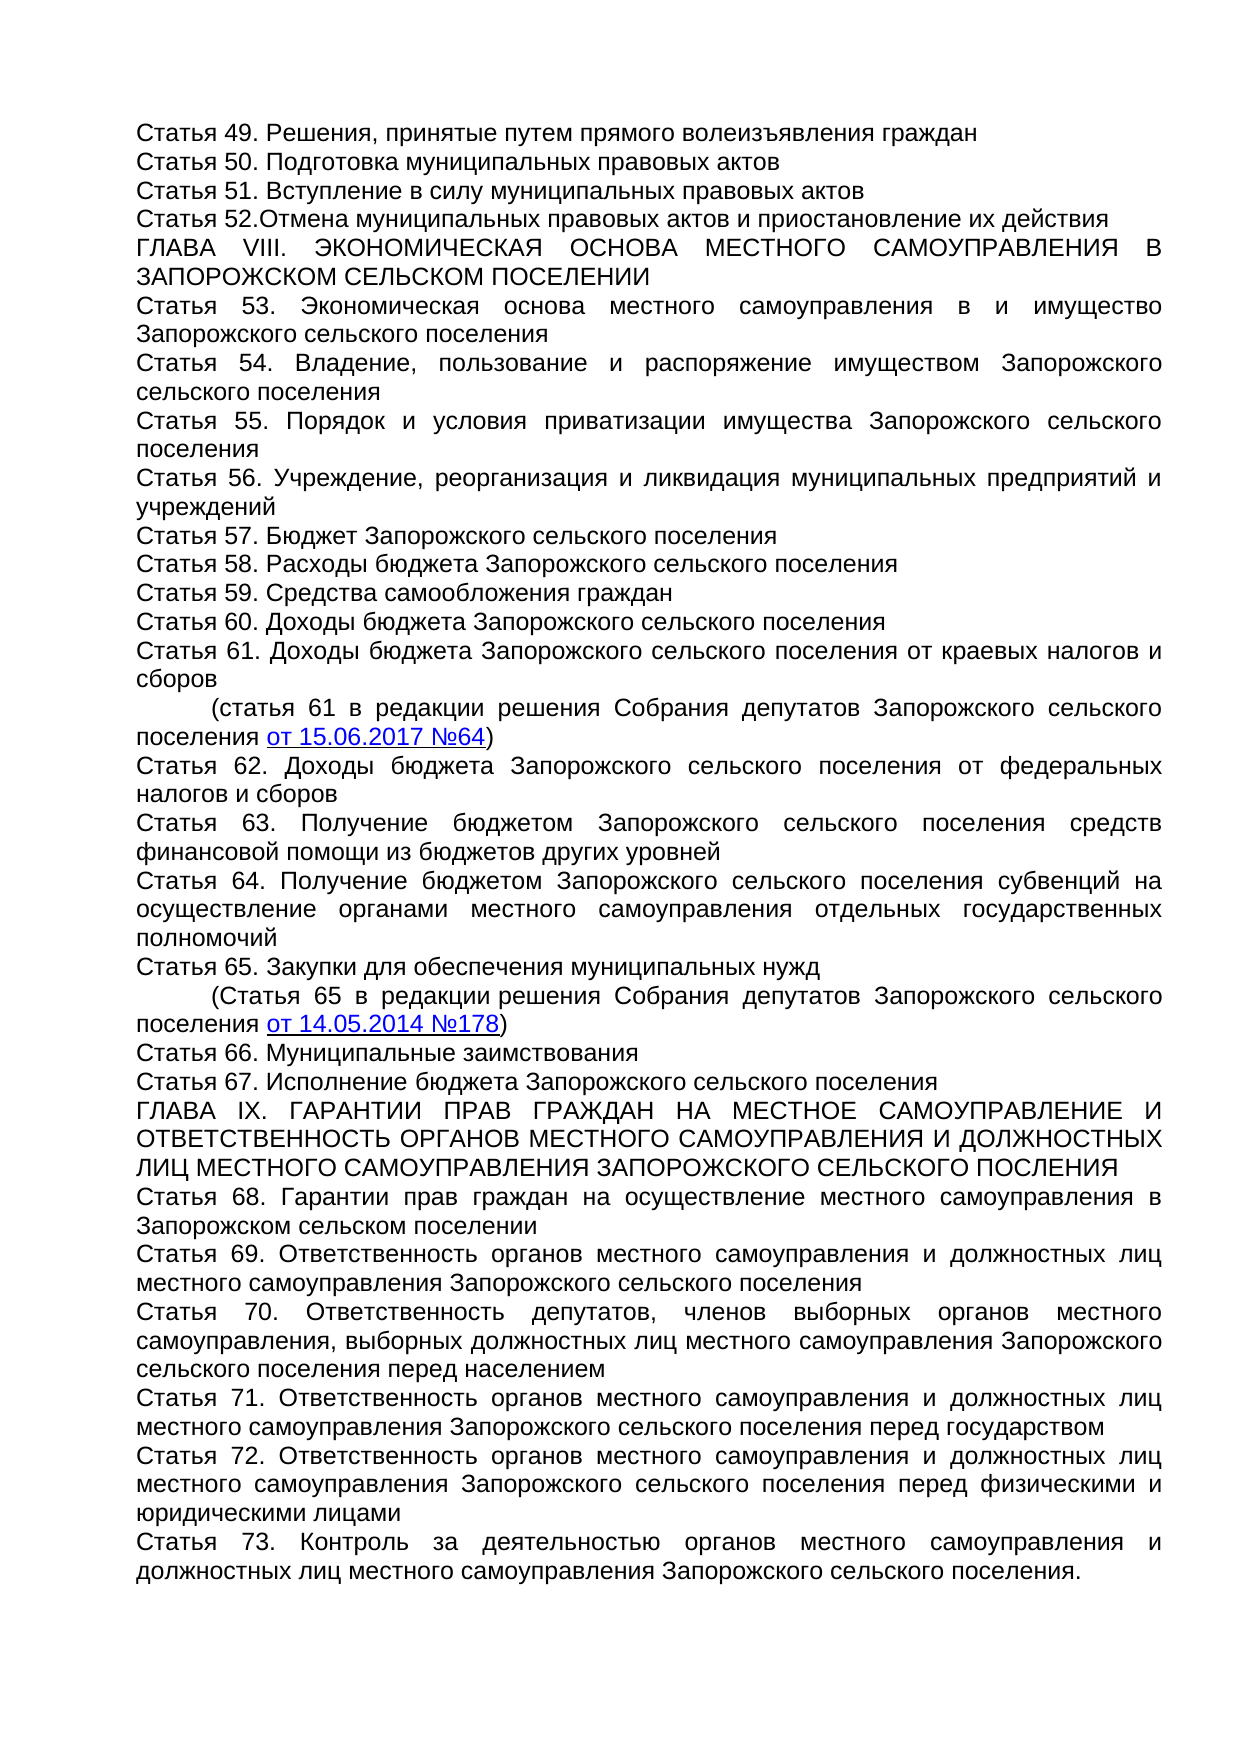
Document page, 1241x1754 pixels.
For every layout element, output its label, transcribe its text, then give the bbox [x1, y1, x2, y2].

text Статья 50. Подготовка муниципальных правовых актов [136, 147, 1163, 176]
text Статья 64. Получение бюджетом Запорожского сельского поселения субвенций на осуществление органами местного самоуправления отдельных государственных полномочий [136, 866, 1163, 952]
text Статья 71. Ответственность органов местного самоуправления и должностных лиц местного самоуправления Запорожского сельского поселения перед государством [136, 1383, 1163, 1441]
text Статья 56. Учреждение, реорганизация и ликвидация муниципальных предприятий и учреждений [136, 463, 1163, 521]
text (статья 61 в редакции решения Собрания депутатов Запорожского сельского поселения от 15.06.2017 №64) [136, 693, 1163, 751]
text Статья 68. Гарантии прав граждан на осуществление местного самоуправления в Запорожском сельском поселении [136, 1182, 1163, 1239]
text Статья 70. Ответственность депутатов, членов выборных органов местного самоуправления, выборных должностных лиц местного самоуправления Запорожского сельского поселения перед населением [136, 1297, 1163, 1383]
text Статья 72. Ответственность органов местного самоуправления и должностных лиц местного самоуправления Запорожского сельского поселения перед физическими и юридическими лицами [136, 1441, 1163, 1527]
text Статья 53. Экономическая основа местного самоуправления в и имущество Запорожского сельского поселения [136, 291, 1163, 348]
text Статья 49. Решения, принятые путем прямого волеизъявления граждан [136, 118, 1163, 147]
text Статья 61. Доходы бюджета Запорожского сельского поселения от краевых налогов и сборов [136, 636, 1163, 693]
text (Статья 65 в редакции решения Собрания депутатов Запорожского сельского поселения от 14.05.2014 №178) [136, 981, 1163, 1038]
text Статья 67. Исполнение бюджета Запорожского сельского поселения [136, 1067, 1163, 1096]
text Статья 59. Средства самообложения граждан [136, 578, 1163, 607]
text ГЛАВА IX. ГАРАНТИИ ПРАВ ГРАЖДАН НА МЕСТНОЕ САМОУПРАВЛЕНИЕ И ОТВЕТСТВЕННОСТЬ ОРГАНОВ МЕСТНОГО САМОУПРАВЛЕНИЯ И ДОЛЖНОСТНЫХ ЛИЦ МЕСТНОГО САМОУПРАВЛЕНИЯ ЗАПОРОЖСКОГО СЕЛЬСКОГО ПОСЛЕНИЯ [136, 1096, 1163, 1182]
text Статья 51. Вступление в силу муниципальных правовых актов [136, 176, 1163, 204]
text Статья 57. Бюджет Запорожского сельского поселения [136, 521, 1163, 549]
text Статья 60. Доходы бюджета Запорожского сельского поселения [136, 607, 1163, 636]
text Статья 54. Владение, пользование и распоряжение имуществом Запорожского сельского поселения [136, 348, 1163, 406]
text Статья 66. Муниципальные заимствования [136, 1038, 1163, 1067]
text Статья 62. Доходы бюджета Запорожского сельского поселения от федеральных налогов и сборов [136, 751, 1163, 808]
text Статья 58. Расходы бюджета Запорожского сельского поселения [136, 549, 1163, 578]
text Статья 73. Контроль за деятельностью органов местного самоуправления и должностных лиц местного самоуправления Запорожского сельского поселения. [136, 1527, 1163, 1584]
text Статья 63. Получение бюджетом Запорожского сельского поселения средств финансовой помощи из бюджетов других уровней [136, 808, 1163, 866]
text Статья 69. Ответственность органов местного самоуправления и должностных лиц местного самоуправления Запорожского сельского поселения [136, 1239, 1163, 1297]
text Статья 52.Отмена муниципальных правовых актов и приостановление их действия [136, 204, 1163, 233]
text ГЛАВА VIII. ЭКОНОМИЧЕСКАЯ ОСНОВА МЕСТНОГО САМОУПРАВЛЕНИЯ В ЗАПОРОЖСКОМ СЕЛЬСКОМ ПОСЕЛЕНИИ [136, 233, 1163, 291]
text Статья 65. Закупки для обеспечения муниципальных нужд [136, 952, 1163, 981]
text Статья 55. Порядок и условия приватизации имущества Запорожского сельского поселения [136, 406, 1163, 463]
